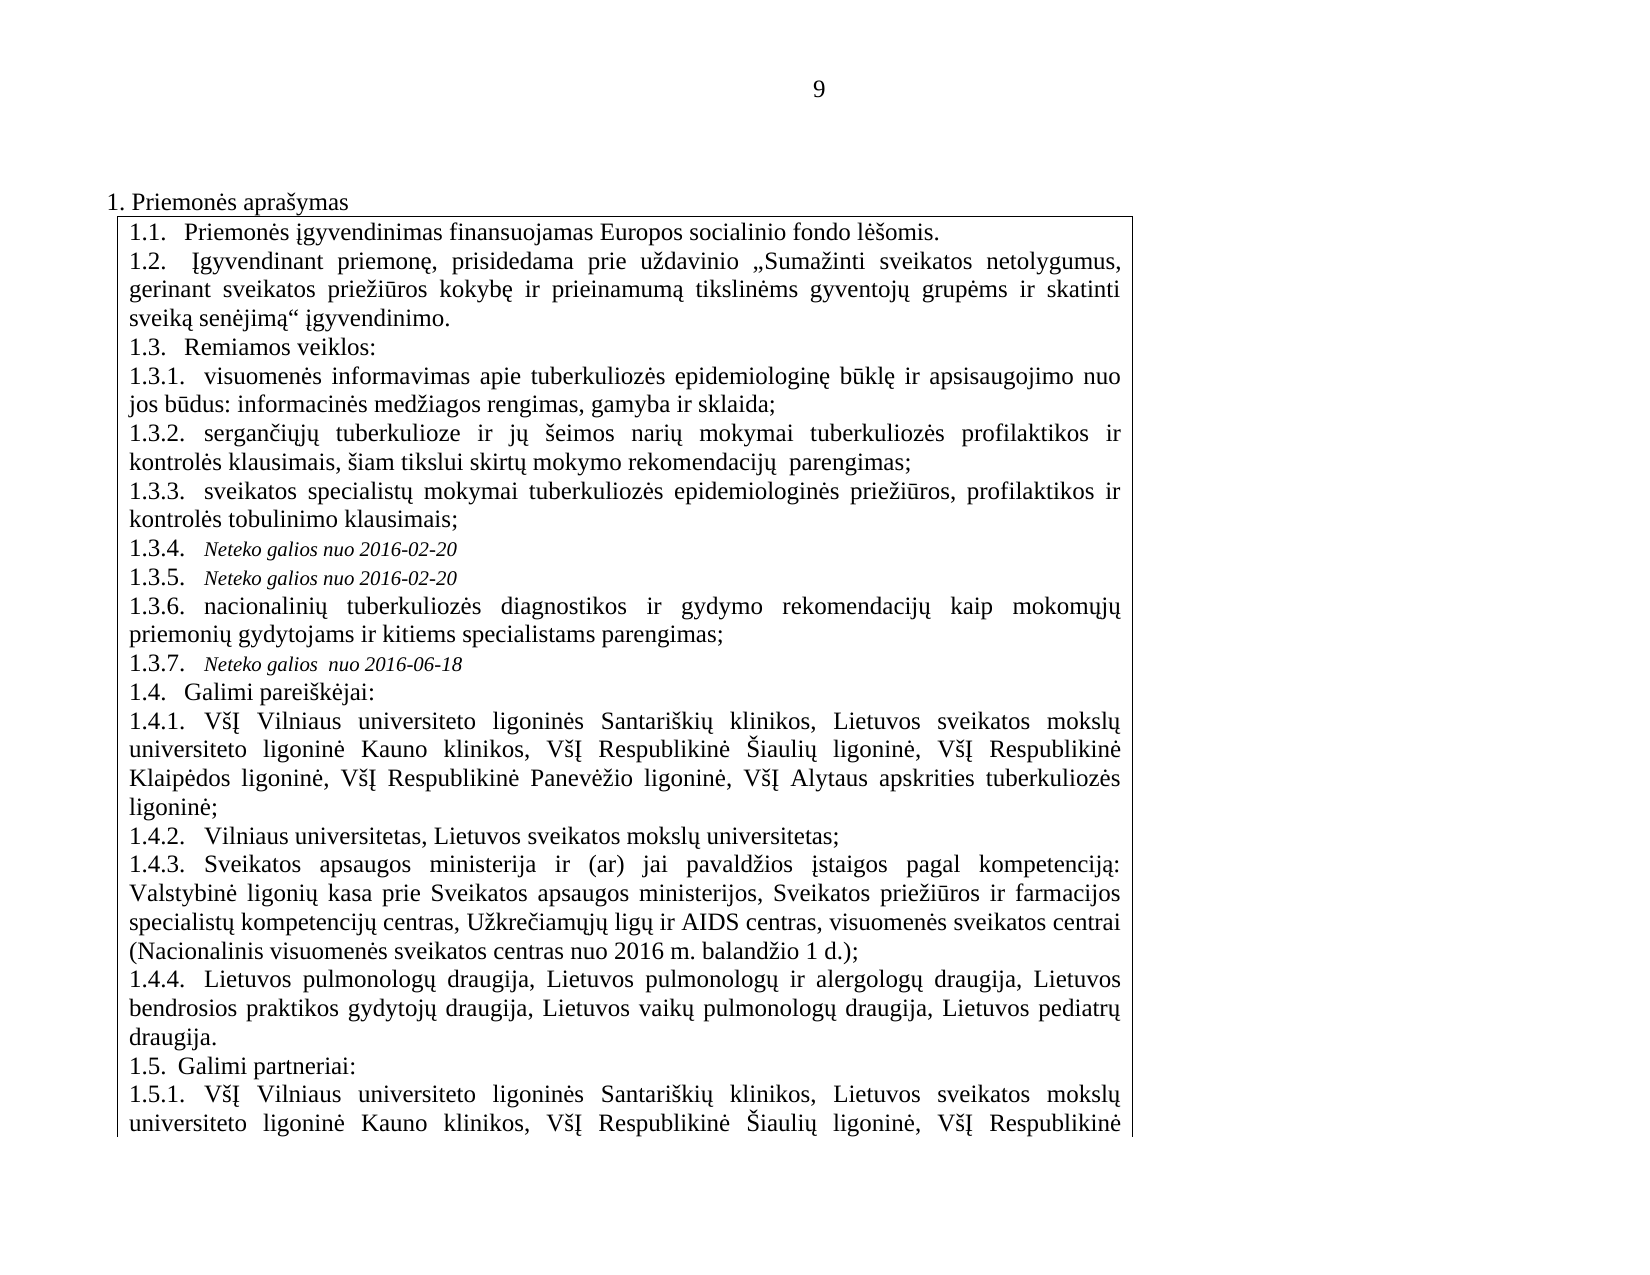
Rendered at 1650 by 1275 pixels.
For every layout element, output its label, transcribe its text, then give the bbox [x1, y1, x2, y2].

table_cell 1.2. Įgyvendinant priemonę, prisidedama prie uždavinio „Sumažinti sveikatos netolygumus, gerinant sveikatos priežiūros kokybę ir prieinamumą tikslinėms gyventojų grupėms ir skatinti sveiką senėjimą“ įgyvendinimo. [118, 246, 1132, 332]
table_header 1.1. Priemonės įgyvendinimas finansuojamas Europos socialinio fondo lėšomis. [118, 217, 1132, 246]
table_cell 1.3. Remiamos veiklos: 1.3.1. visuomenės informavimas apie tuberkuliozės epidemiologinę būklę ir apsisaugojimo nuo jos būdus: informacinės medžiagos rengimas, gamyba ir sklaida; 1.3.2. sergančiųjų tuberkulioze ir jų šeimos narių mokymai tuberkuliozės profilaktikos ir kontrolės klausimais, šiam tikslui skirtų mokymo rekomendacijų parengimas; 1.3.3. sveikatos specialistų mokymai tuberkuliozės epidemiologinės priežiūros, profilaktikos ir kontrolės tobulinimo klausimais; 1.3.4. Neteko galios nuo 2016-02-20 1.3.5. Neteko galios nuo 2016-02-20 1.3.6. nacionalinių tuberkuliozės diagnostikos ir gydymo rekomendacijų kaip mokomųjų priemonių gydytojams ir kitiems specialistams parengimas; 1.3.7. Neteko galios nuo 2016-06-18 [118, 332, 1132, 677]
text 1. Priemonės aprašymas [106, 187, 1532, 216]
table_cell 1.4. Galimi pareiškėjai: 1.4.1. VšĮ Vilniaus universiteto ligoninės Santariškių klinikos, Lietuvos sveikatos mokslų universiteto ligoninė Kauno klinikos, VšĮ Respublikinė Šiaulių ligoninė, VšĮ Respublikinė Klaipėdos ligoninė, VšĮ Respublikinė Panevėžio ligoninė, VšĮ Alytaus apskrities tuberkuliozės ligoninė; 1.4.2. Vilniaus universitetas, Lietuvos sveikatos mokslų universitetas; 1.4.3. Sveikatos apsaugos ministerija ir (ar) jai pavaldžios įstaigos pagal kompetenciją: Valstybinė ligonių kasa prie Sveikatos apsaugos ministerijos, Sveikatos priežiūros ir farmacijos specialistų kompetencijų centras, Užkrečiamųjų ligų ir AIDS centras, visuomenės sveikatos centrai (Nacionalinis visuomenės sveikatos centras nuo 2016 m. balandžio 1 d.); 1.4.4. Lietuvos pulmonologų draugija, Lietuvos pulmonologų ir alergologų draugija, Lietuvos bendrosios praktikos gydytojų draugija, Lietuvos vaikų pulmonologų draugija, Lietuvos pediatrų draugija. [118, 677, 1132, 1051]
table_cell 1.5. Galimi partneriai: 1.5.1. VšĮ Vilniaus universiteto ligoninės Santariškių klinikos, Lietuvos sveikatos mokslų universiteto ligoninė Kauno klinikos, VšĮ Respublikinė Šiaulių ligoninė, VšĮ Respublikinė [118, 1051, 1132, 1137]
